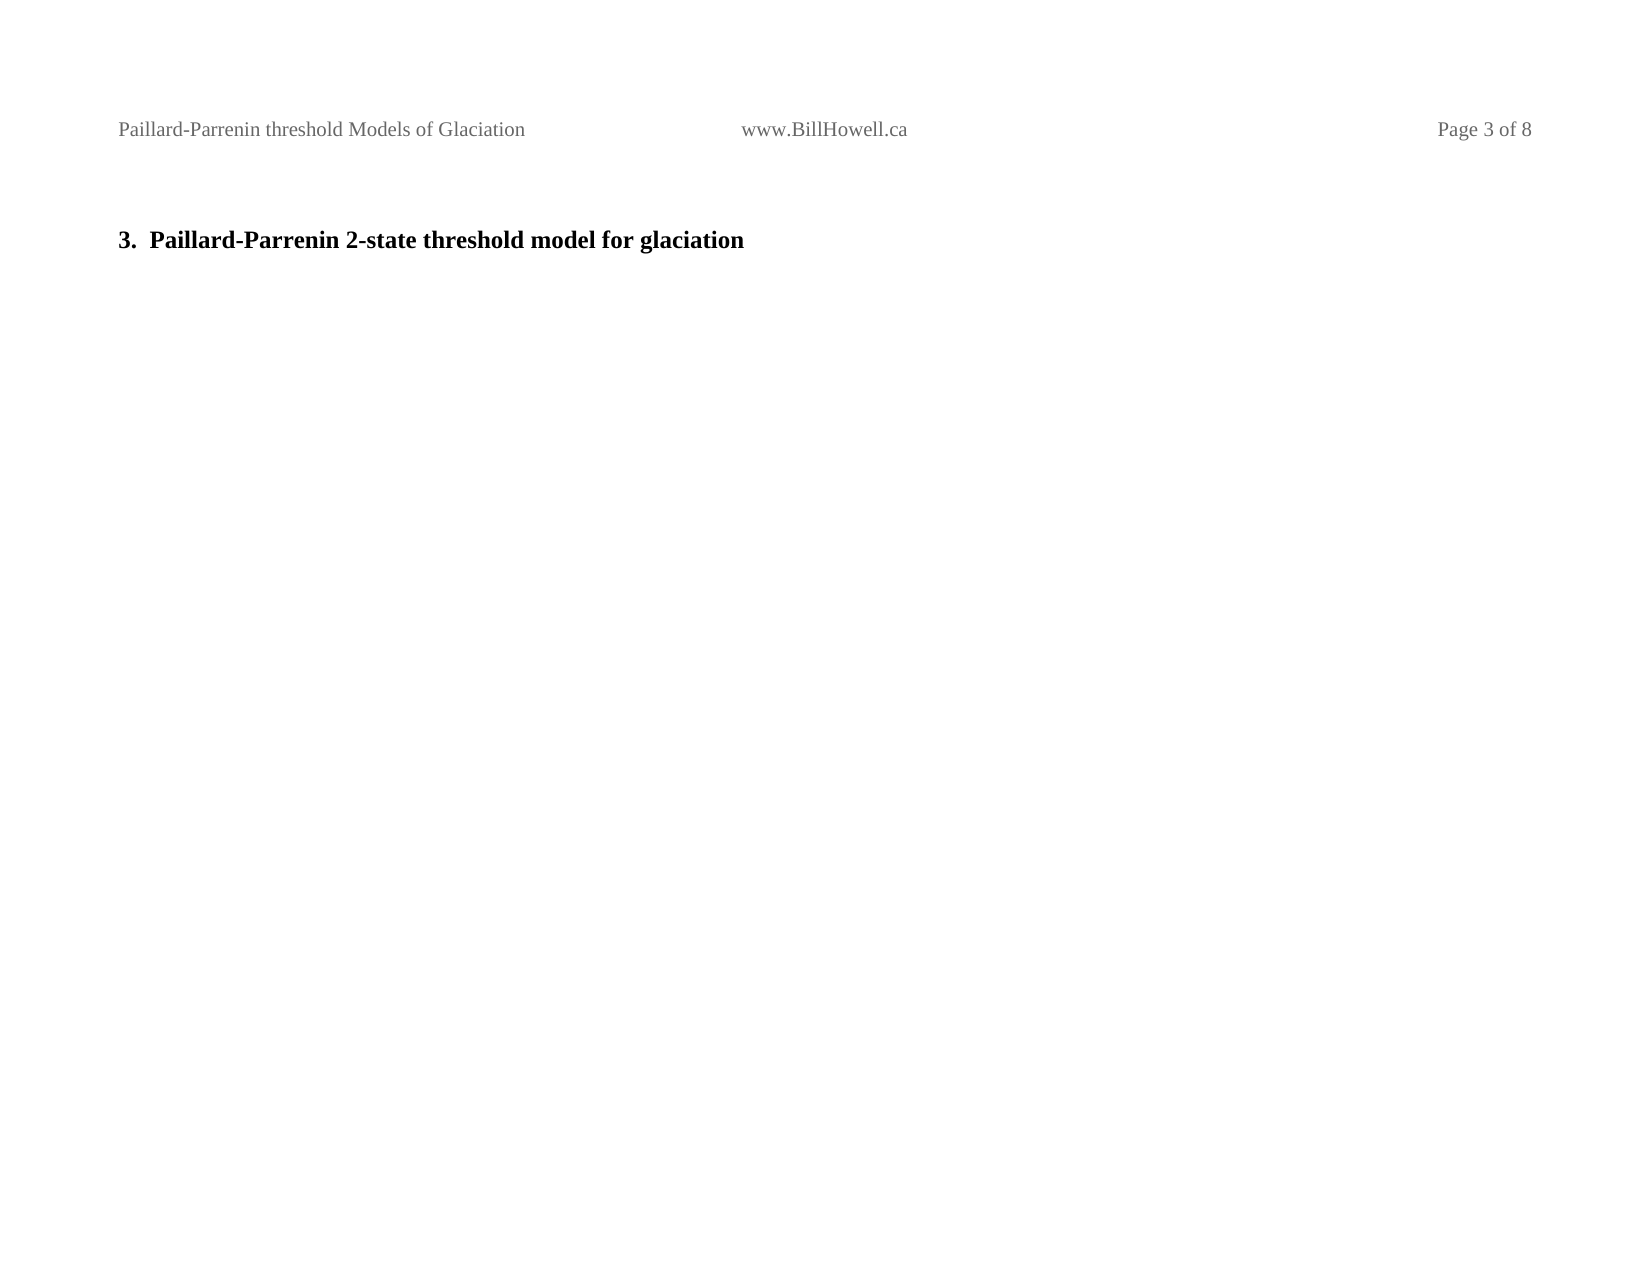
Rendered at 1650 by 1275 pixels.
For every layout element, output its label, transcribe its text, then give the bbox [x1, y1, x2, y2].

text 3. Paillard-Parrenin 2-state threshold model for glaciation [118, 226, 1532, 254]
